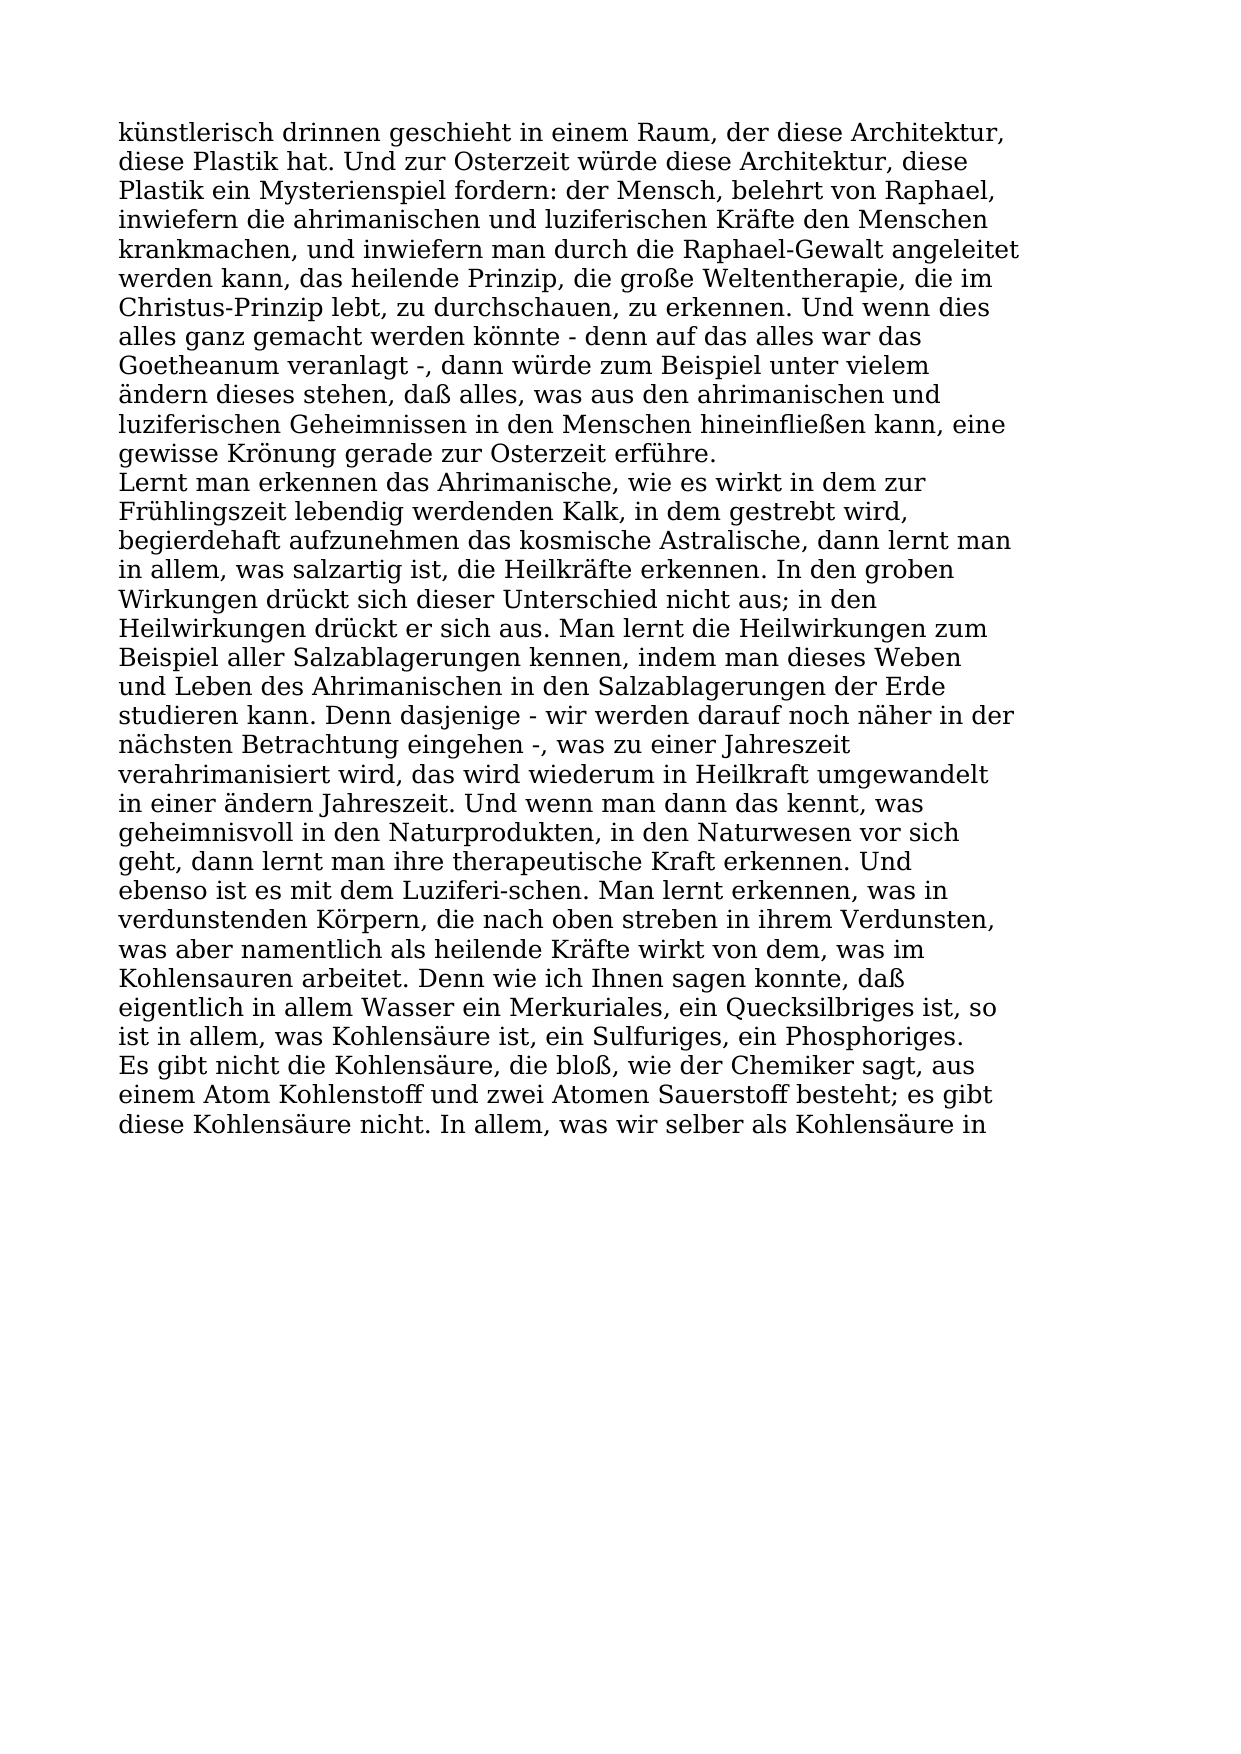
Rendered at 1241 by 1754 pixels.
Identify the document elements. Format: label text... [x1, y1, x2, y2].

text in allem, was salzartig ist, die Heilkräfte erkennen. In den groben [118, 556, 1122, 585]
text Es gibt nicht die Kohlensäure, die bloß, wie der Chemiker sagt, aus [118, 1051, 1122, 1081]
text krankmachen, und inwiefern man durch die Raphael-Gewalt angeleitet [118, 235, 1122, 264]
text nächsten Betrachtung eingehen -, was zu einer Jahreszeit [118, 731, 1122, 760]
text Heilwirkungen drückt er sich aus. Man lernt die Heilwirkungen zum [118, 614, 1122, 643]
text gewisse Krönung gerade zur Osterzeit erführe. [118, 439, 1122, 468]
text Lernt man erkennen das Ahrimanische, wie es wirkt in dem zur [118, 468, 1122, 497]
text Goetheanum veranlagt -, dann würde zum Beispiel unter vielem [118, 351, 1122, 381]
text in einer ändern Jahreszeit. Und wenn man dann das kennt, was [118, 789, 1122, 818]
text verdunstenden Körpern, die nach oben streben in ihrem Verdunsten, [118, 906, 1122, 935]
text ist in allem, was Kohlensäure ist, ein Sulfuriges, ein Phosphoriges. [118, 1022, 1122, 1051]
text Christus-Prinzip lebt, zu durchschauen, zu erkennen. Und wenn dies [118, 293, 1122, 322]
text Beispiel aller Salzablagerungen kennen, indem man dieses Weben [118, 643, 1122, 672]
text geheimnisvoll in den Naturprodukten, in den Naturwesen vor sich [118, 818, 1122, 847]
text geht, dann lernt man ihre therapeutische Kraft erkennen. Und [118, 847, 1122, 876]
text und Leben des Ahrimanischen in den Salzablagerungen der Erde [118, 672, 1122, 701]
text verahrimanisiert wird, das wird wiederum in Heilkraft umgewandelt [118, 760, 1122, 789]
text ändern dieses stehen, daß alles, was aus den ahrimanischen und [118, 381, 1122, 410]
text Wirkungen drückt sich dieser Unterschied nicht aus; in den [118, 585, 1122, 614]
text luziferischen Geheimnissen in den Menschen hineinfließen kann, eine [118, 410, 1122, 439]
text künstlerisch drinnen geschieht in einem Raum, der diese Architektur, [118, 118, 1122, 147]
text alles ganz gemacht werden könnte - denn auf das alles war das [118, 322, 1122, 351]
text inwiefern die ahrimanischen und luziferischen Kräfte den Menschen [118, 206, 1122, 235]
text Kohlensauren arbeitet. Denn wie ich Ihnen sagen konnte, daß [118, 964, 1122, 993]
text einem Atom Kohlenstoff und zwei Atomen Sauerstoff besteht; es gibt [118, 1081, 1122, 1110]
text studieren kann. Denn dasjenige - wir werden darauf noch näher in der [118, 701, 1122, 731]
text ebenso ist es mit dem Luziferi-schen. Man lernt erkennen, was in [118, 876, 1122, 906]
text werden kann, das heilende Prinzip, die große Weltentherapie, die im [118, 264, 1122, 293]
text begierdehaft aufzunehmen das kosmische Astralische, dann lernt man [118, 526, 1122, 556]
text was aber namentlich als heilende Kräfte wirkt von dem, was im [118, 935, 1122, 964]
text Frühlingszeit lebendig werdenden Kalk, in dem gestrebt wird, [118, 497, 1122, 526]
text Plastik ein Mysterienspiel fordern: der Mensch, belehrt von Raphael, [118, 176, 1122, 206]
text eigentlich in allem Wasser ein Merkuriales, ein Quecksilbriges ist, so [118, 993, 1122, 1022]
text diese Kohlensäure nicht. In allem, was wir selber als Kohlensäure in [118, 1110, 1122, 1139]
text diese Plastik hat. Und zur Osterzeit würde diese Architektur, diese [118, 147, 1122, 176]
